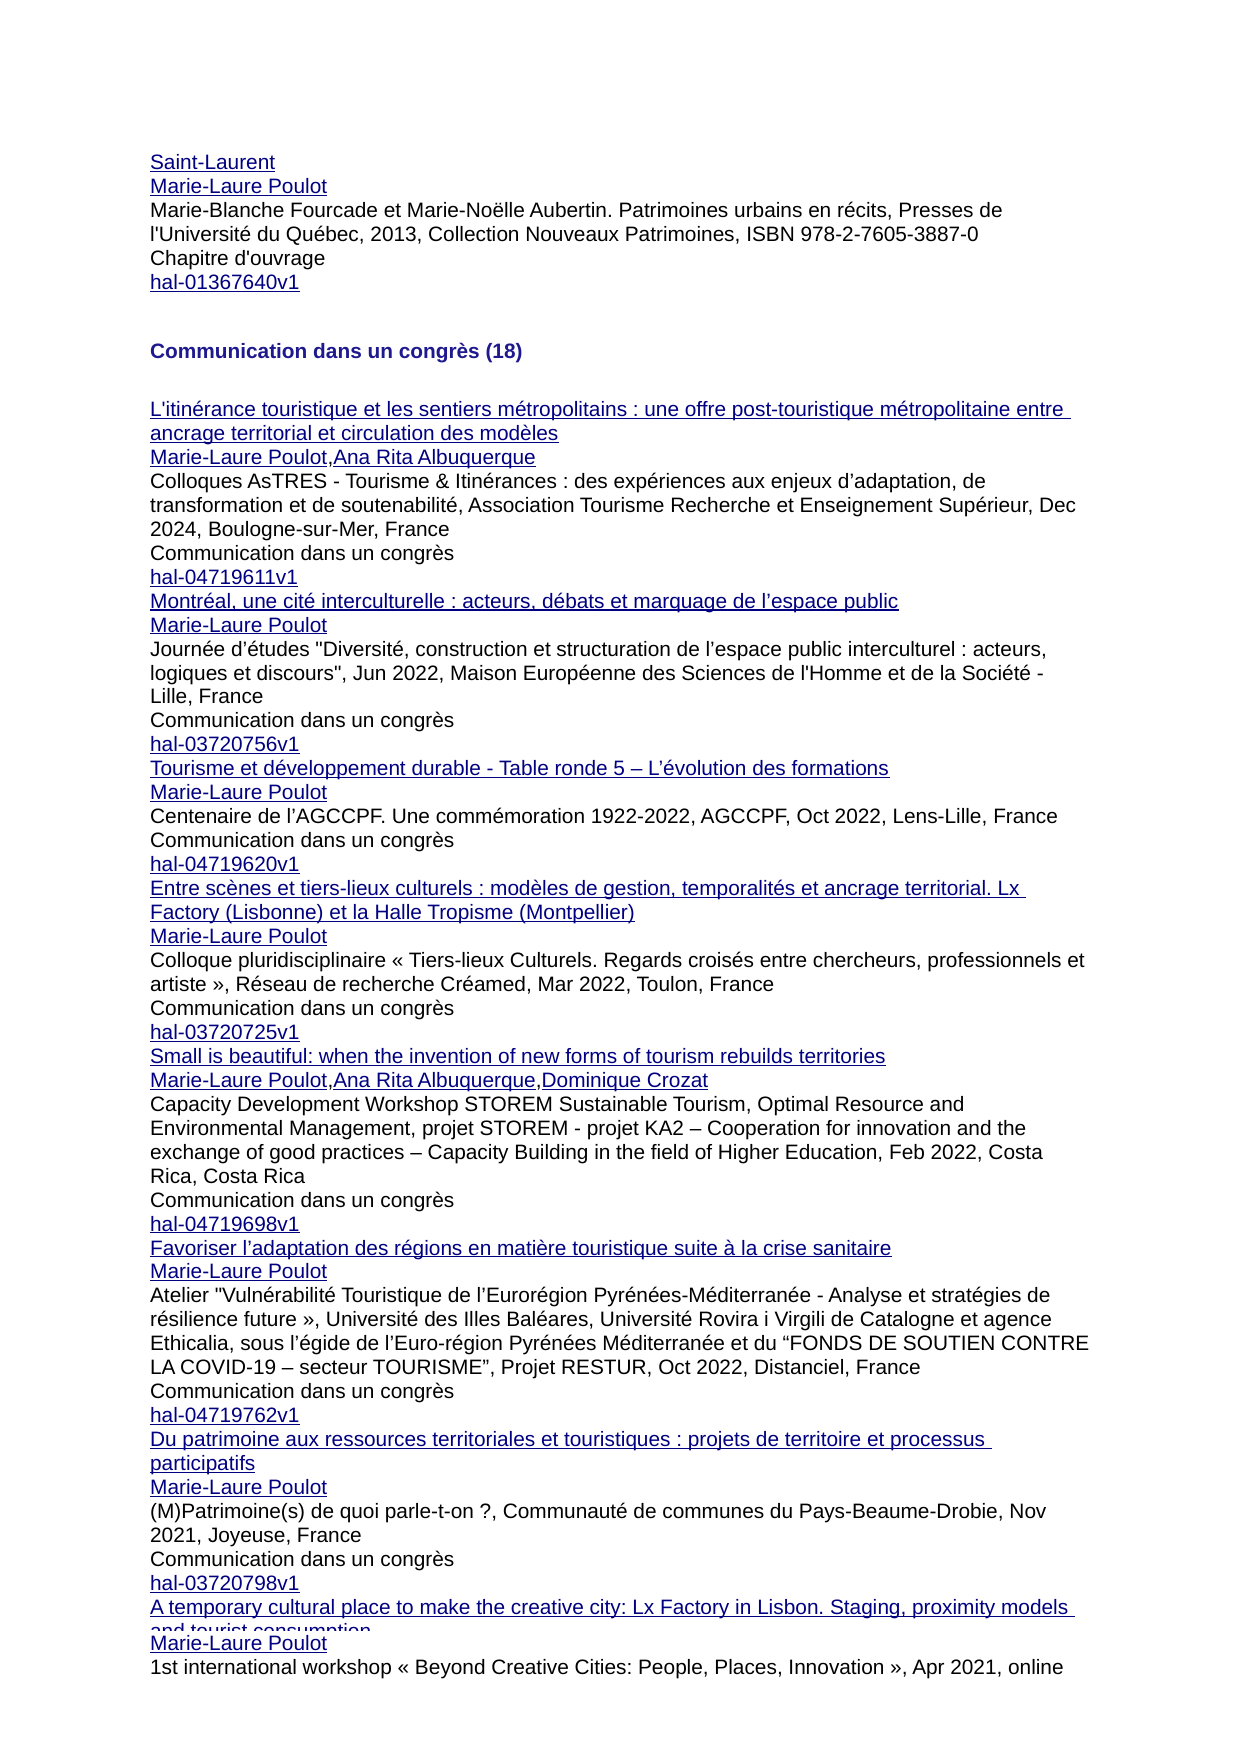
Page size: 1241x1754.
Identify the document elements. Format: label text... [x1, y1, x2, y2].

table_cell Favoriser l’adaptation des régions en matière touristique suite à la crise sanitaire Marie-Laure Poulot Atelier "Vulnérabilité Touristique de l’Eurorégion Pyrénées-Méditerranée - Analyse et stratégies de résilience future », Université des Illes Baléares, Université Rovira i Virgili de Catalogne et agence Ethicalia, sous l’égide de l’Euro-région Pyrénées Méditerranée et du “FONDS DE SOUTIEN CONTRE LA COVID-19 – secteur TOURISME”, Projet RESTUR, Oct 2022, Distanciel, France Communication dans un congrès hal-04719762v1 [150, 1235, 1090, 1427]
table_cell Tourisme et développement durable - Table ronde 5 – L’évolution des formations Marie-Laure Poulot Centenaire de l’AGCCPF. Une commémoration 1922-2022, AGCCPF, Oct 2022, Lens-Lille, France Communication dans un congrès hal-04719620v1 [150, 756, 1090, 876]
table_cell Entre scènes et tiers-lieux culturels : modèles de gestion, temporalités et ancrage territorial. Lx Factory (Lisbonne) et la Halle Tropisme (Montpellier) Marie-Laure Poulot Colloque pluridisciplinaire « Tiers-lieux Culturels. Regards croisés entre chercheurs, professionnels et artiste », Réseau de recherche Créamed, Mar 2022, Toulon, France Communication dans un congrès hal-03720725v1 [150, 876, 1090, 1044]
subtitle Communication dans un congrès (18) [150, 338, 1090, 362]
table_header L'itinérance touristique et les sentiers métropolitains : une offre post-touristique métropolitaine entre ancrage territorial et circulation des modèles Marie-Laure Poulot,Ana Rita Albuquerque Colloques AsTRES - Tourisme & Itinérances : des expériences aux enjeux d’adaptation, de transformation et de soutenabilité, Association Tourisme Recherche et Enseignement Supérieur, Dec 2024, Boulogne-sur-Mer, France Communication dans un congrès hal-04719611v1 [150, 397, 1090, 588]
table_cell Montréal, une cité interculturelle : acteurs, débats et marquage de l’espace public Marie-Laure Poulot Journée d’études "Diversité, construction et structuration de l’espace public interculturel : acteurs, logiques et discours", Jun 2022, Maison Européenne des Sciences de l'Homme et de la Société - Lille, France Communication dans un congrès hal-03720756v1 [150, 589, 1090, 756]
table_cell Des patrimoines urbains intimes : récits de vie et constructions mémorielles autour du boulevard Saint-Laurent Marie-Laure Poulot Marie-Blanche Fourcade et Marie-Noëlle Aubertin. Patrimoines urbains en récits, Presses de l'Université du Québec, 2013, Collection Nouveaux Patrimoines, ISBN 978-2-7605-3887-0 Chapitre d'ouvrage hal-01367640v1 [150, 150, 1090, 294]
table_cell A temporary cultural place to make the creative city: Lx Factory in Lisbon. Staging, proximity models and tourist consumption Marie-Laure Poulot 1st international workshop « Beyond Creative Cities: People, Places, Innovation », Apr 2021, online [150, 1595, 1090, 1679]
table_cell Small is beautiful: when the invention of new forms of tourism rebuilds territories Marie-Laure Poulot,Ana Rita Albuquerque,Dominique Crozat Capacity Development Workshop STOREM Sustainable Tourism, Optimal Resource and Environmental Management, projet STOREM - projet KA2 – Cooperation for innovation and the exchange of good practices – Capacity Building in the field of Higher Education, Feb 2022, Costa Rica, Costa Rica Communication dans un congrès hal-04719698v1 [150, 1044, 1090, 1235]
table_cell Du patrimoine aux ressources territoriales et touristiques : projets de territoire et processus participatifs Marie-Laure Poulot (M)Patrimoine(s) de quoi parle-t-on ?, Communauté de communes du Pays-Beaume-Drobie, Nov 2021, Joyeuse, France Communication dans un congrès hal-03720798v1 [150, 1427, 1090, 1595]
